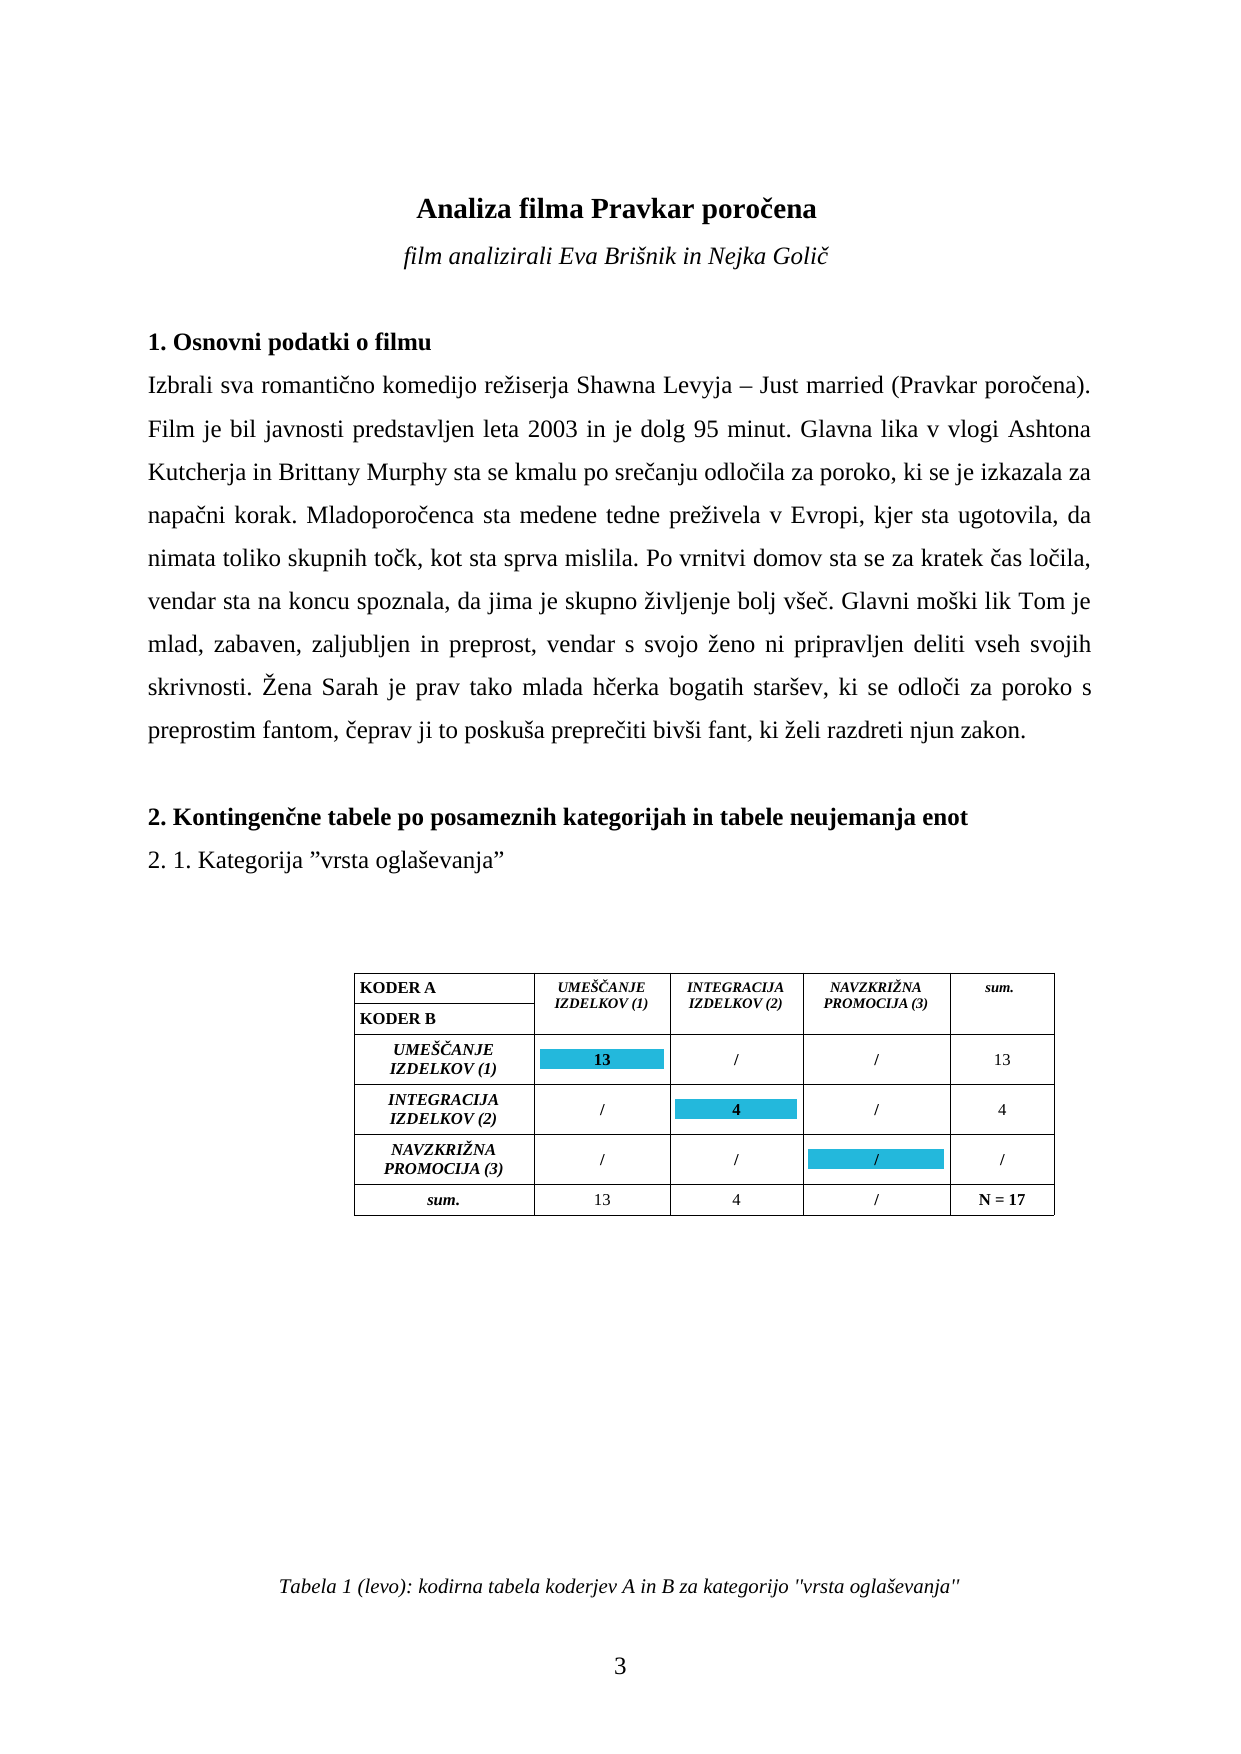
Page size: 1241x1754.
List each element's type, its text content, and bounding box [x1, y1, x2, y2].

text Analiza filma Pravkar poročena [148, 191, 1092, 224]
table_header KODER A [355, 974, 534, 1003]
table_cell 4 [671, 1085, 803, 1134]
table_header UMEŠČANJE IZDELKOV (1) [535, 974, 670, 1034]
text 1. Osnovni podatki o filmu [148, 327, 1092, 356]
table_header sum. [951, 974, 1054, 1034]
table_cell sum. [355, 1185, 534, 1215]
table_cell INTEGRACIJA IZDELKOV (2) [355, 1085, 534, 1134]
table_cell / [804, 1035, 950, 1084]
table_header INTEGRACIJA IZDELKOV (2) [671, 974, 803, 1034]
table_cell / [671, 1135, 803, 1184]
table_cell / [804, 1185, 950, 1215]
text 2. 1. Kategorija ”vrsta oglaševanja” [148, 845, 1092, 874]
table_cell / [535, 1135, 670, 1184]
table_cell 13 [535, 1035, 670, 1084]
table_cell UMEŠČANJE IZDELKOV (1) [355, 1035, 534, 1084]
table_cell KODER B [355, 1004, 534, 1034]
table_cell NAVZKRIŽNA PROMOCIJA (3) [355, 1135, 534, 1184]
table_cell / [671, 1035, 803, 1084]
table_cell / [951, 1135, 1054, 1184]
table_cell / [535, 1085, 670, 1134]
table_cell 13 [535, 1185, 670, 1215]
text Tabela 1 (levo): kodirna tabela koderjev A in B za kategorijo ''vrsta oglaševanja'' [148, 1574, 1092, 1598]
table_cell N = 17 [951, 1185, 1054, 1215]
table_cell / [804, 1085, 950, 1134]
table_cell 4 [671, 1185, 803, 1215]
text film analizirali Eva Brišnik in Nejka Golič [148, 241, 1092, 270]
text 2. Kontingenčne tabele po posameznih kategorijah in tabele neujemanja enot [148, 802, 1092, 831]
table_cell 13 [951, 1035, 1054, 1084]
text Izbrali sva romantično komedijo režiserja Shawna Levyja – Just married (Pravkar poročena). Film je bil javnosti predstavljen leta 2003 in je dolg 95 minut. Glavna lika v vlogi Ashtona Kutcherja in Brittany Murphy sta se kmalu po srečanju odločila za poroko, ki se je izkazala za napačni korak. Mladoporočenca sta medene tedne preživela v Evropi, kjer sta ugotovila, da nimata toliko skupnih točk, kot sta sprva mislila. Po vrnitvi domov sta se za kratek čas ločila, vendar sta na koncu spoznala, da jima je skupno življenje bolj všeč. Glavni moški lik Tom je mlad, zabaven, zaljubljen in preprost, vendar s svojo ženo ni pripravljen deliti vseh svojih skrivnosti. Žena Sarah je prav tako mlada hčerka bogatih staršev, ki se odloči za poroko s preprostim fantom, čeprav ji to poskuša preprečiti bivši fant, ki želi razdreti njun zakon. [148, 371, 1092, 744]
table_cell / [804, 1135, 950, 1184]
table_header NAVZKRIŽNA PROMOCIJA (3) [804, 974, 950, 1034]
table_cell 4 [951, 1085, 1054, 1134]
